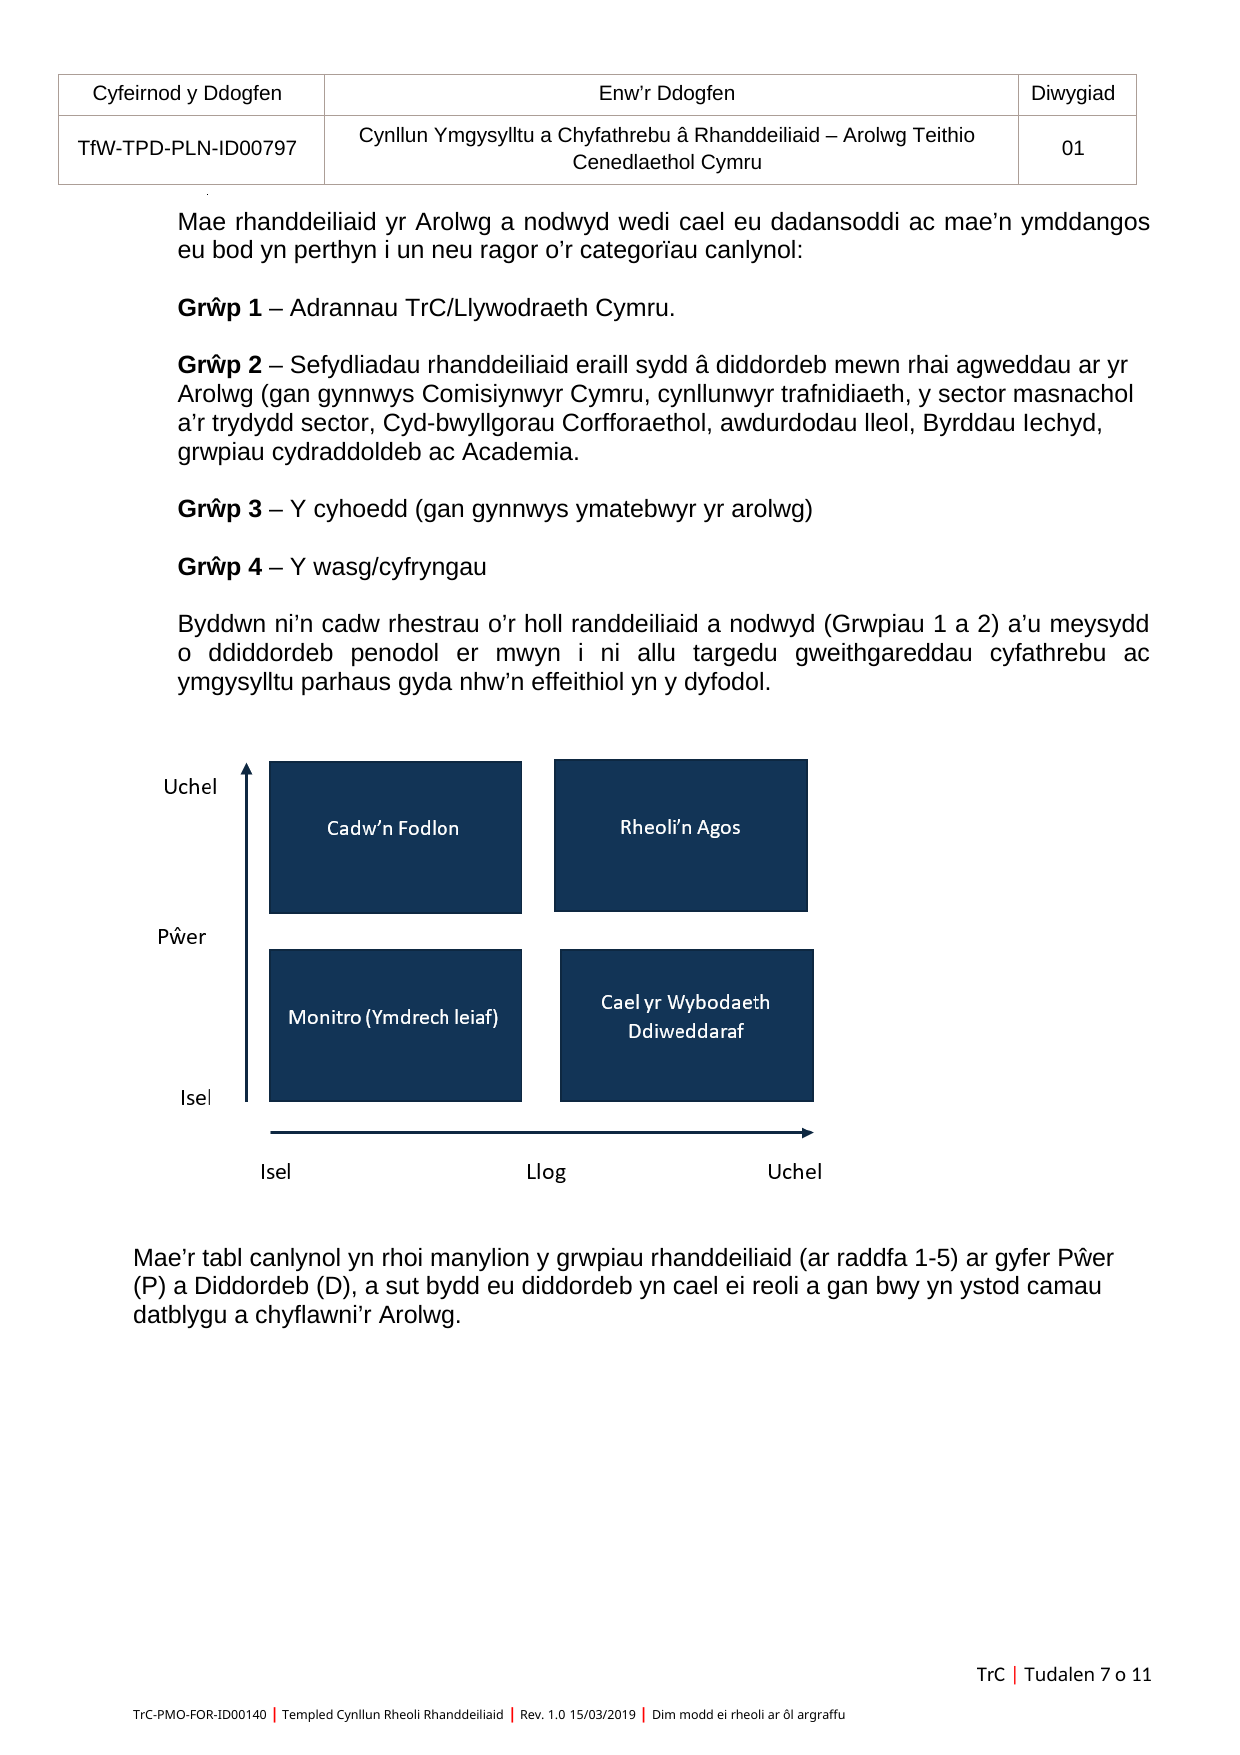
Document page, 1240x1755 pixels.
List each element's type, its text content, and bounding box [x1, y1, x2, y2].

subtitle Grŵp 1 – Adrannau TrC/Llywodraeth Cymru. [177, 293, 1152, 322]
subtitle Mae rhanddeiliaid yr Arolwg a nodwyd wedi cael eu dadansoddi ac mae’n ymddangos eu bod yn perthyn i un neu ragor o’r categorïau canlynol: [177, 207, 1152, 264]
subtitle Grŵp 4 – Y wasg/cyfryngau [177, 552, 1152, 581]
subtitle Grŵp 3 – Y cyhoedd (gan gynnwys ymatebwyr yr arolwg) [177, 494, 1152, 523]
text Grŵp 2 – Sefydliadau rhanddeiliaid eraill sydd â diddordeb mewn rhai agweddau ar yr Arolwg (gan gynnwys Comisiynwyr Cymru, cynllunwyr trafnidiaeth, y sector masnachol a’r trydydd sector, Cyd-bwyllgorau Corfforaethol, awdurdodau lleol, Byrddau Iechyd, grwpiau cydraddoldeb ac Academia. [177, 351, 1152, 466]
subtitle Mae’r tabl canlynol yn rhoi manylion y grwpiau rhanddeiliaid (ar raddfa 1-5) ar gyfer Pŵer (P) a Diddordeb (D), a sut bydd eu diddordeb yn cael ei reoli a gan bwy yn ystod camau datblygu a chyflawni’r Arolwg. [133, 1242, 1152, 1329]
subtitle Byddwn ni’n cadw rhestrau o’r holl randdeiliaid a nodwyd (Grwpiau 1 a 2) a’u meysydd o ddiddordeb penodol er mwyn i ni allu targedu gweithgareddau cyfathrebu ac ymgysylltu parhaus gyda nhw’n effeithiol yn y dyfodol. [177, 609, 1152, 696]
